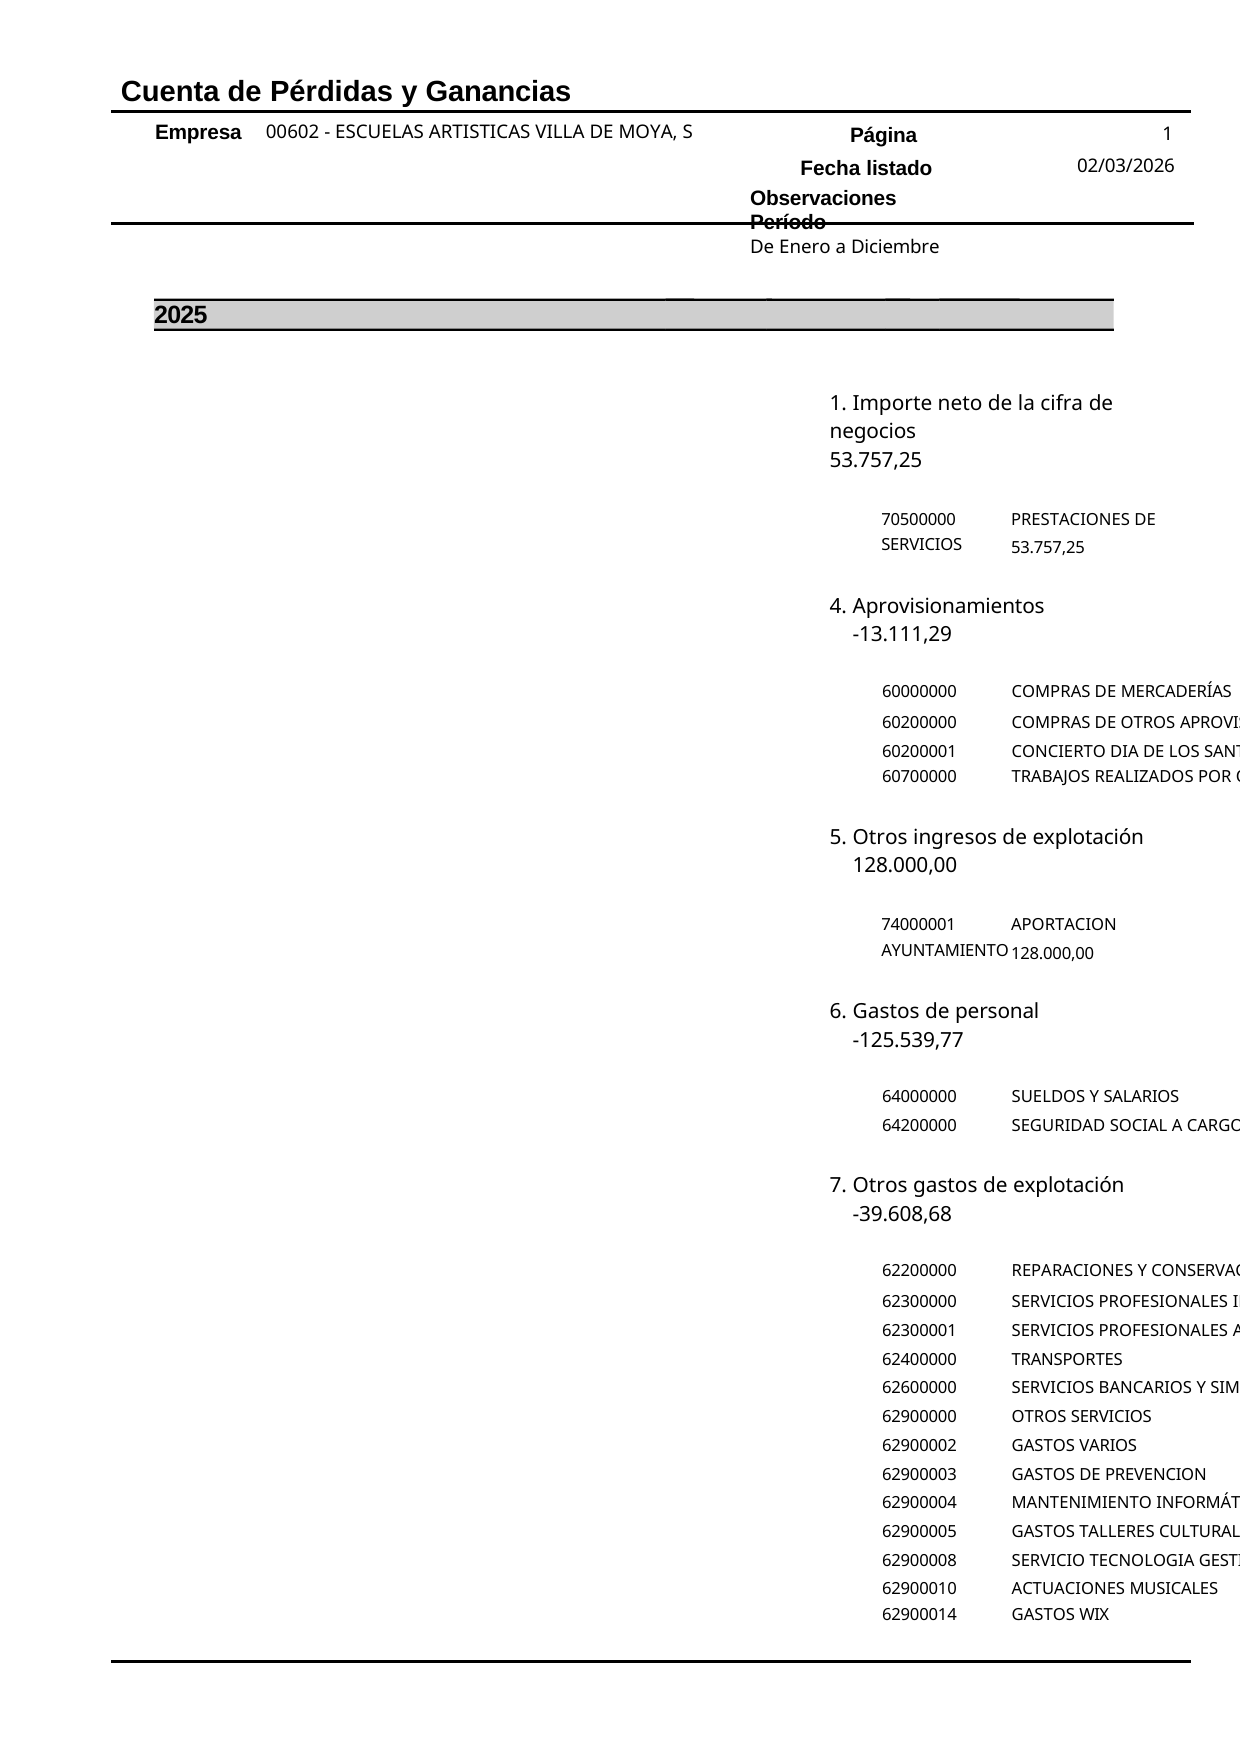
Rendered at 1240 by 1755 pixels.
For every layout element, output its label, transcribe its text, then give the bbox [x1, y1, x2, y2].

table_cell GASTOS WIX [984, 1602, 1240, 1627]
table_cell 60700000 [877, 764, 984, 789]
table_cell SERVICIOS PROFESIONALES ARTIST [984, 1315, 1240, 1343]
table_cell 62900014 [877, 1602, 984, 1627]
text 1. Importe neto de la cifra de negocios 53.757,25 [829, 388, 1181, 473]
table_cell GASTOS DE PREVENCION [984, 1459, 1240, 1487]
table_cell SERVICIO TECNOLOGIA GESTIONA [984, 1545, 1240, 1573]
table_cell SERVICIOS PROFESIONALES INDEP. [984, 1286, 1240, 1315]
table_cell TRABAJOS REALIZADOS POR OTRAS [984, 764, 1240, 789]
list Otros ingresos de explotación 128.000,00 [829, 822, 1181, 879]
table_cell 62900008 [877, 1545, 984, 1573]
table_cell ACTUACIONES MUSICALES [984, 1573, 1240, 1602]
table_cell 62400000 [877, 1344, 984, 1372]
list Otros gastos de explotación -39.608,68 [829, 1170, 1181, 1227]
table_cell CONCIERTO DIA DE LOS SANTOS [984, 736, 1240, 764]
table_cell 64200000 [877, 1113, 984, 1137]
table_cell GASTOS VARIOS [984, 1430, 1240, 1458]
table_header 60000000 [877, 682, 984, 707]
text Observaciones Período De Enero a Diciembre [750, 225, 1181, 262]
list Gastos de personal -125.539,77 [829, 996, 1181, 1053]
text 74000001 APORTACION AYUNTAMIENTO 128.000,00 [881, 913, 1181, 964]
table_header 62200000 [877, 1262, 984, 1286]
table_header REPARACIONES Y CONSERVACIÓN [984, 1262, 1240, 1286]
table_cell OTROS SERVICIOS [984, 1401, 1240, 1430]
table_cell COMPRAS DE OTROS APROVISIONAM [984, 707, 1240, 736]
table_cell 62900004 [877, 1487, 984, 1516]
table_header 64000000 [877, 1088, 984, 1112]
text Página 1 [850, 120, 1181, 148]
table_cell TRANSPORTES [984, 1344, 1240, 1372]
table_header COMPRAS DE MERCADERÍAS [984, 682, 1240, 707]
table_cell 62900003 [877, 1459, 984, 1487]
table_cell MANTENIMIENTO INFORMÁTICO [984, 1487, 1240, 1516]
table_cell 60200000 [877, 707, 984, 736]
table_cell 62900002 [877, 1430, 984, 1458]
table_cell 62900010 [877, 1573, 984, 1602]
subtitle Empresa [155, 120, 243, 144]
table_cell 62300001 [877, 1315, 984, 1343]
table_cell GASTOS TALLERES CULTURALES [984, 1516, 1240, 1545]
text Observaciones Período De Enero a Diciembre [750, 186, 1181, 222]
text Fecha listado 02/03/2026 [800, 153, 1181, 181]
table_cell 62300000 [877, 1286, 984, 1315]
table_cell 62900005 [877, 1516, 984, 1545]
list Aprovisionamientos -13.111,29 [829, 591, 1181, 648]
table_header SUELDOS Y SALARIOS [984, 1088, 1240, 1112]
table_cell SERVICIOS BANCARIOS Y SIMILARE [984, 1373, 1240, 1401]
table_cell 62900000 [877, 1401, 984, 1430]
table_cell 60200001 [877, 736, 984, 764]
table_cell 62600000 [877, 1373, 984, 1401]
text 00602 - ESCUELAS ARTISTICAS VILLA DE MOYA, S [266, 119, 722, 144]
table_cell SEGURIDAD SOCIAL A CARGO DE LA [984, 1113, 1240, 1137]
text 70500000 PRESTACIONES DE SERVICIOS 53.757,25 [881, 507, 1181, 559]
